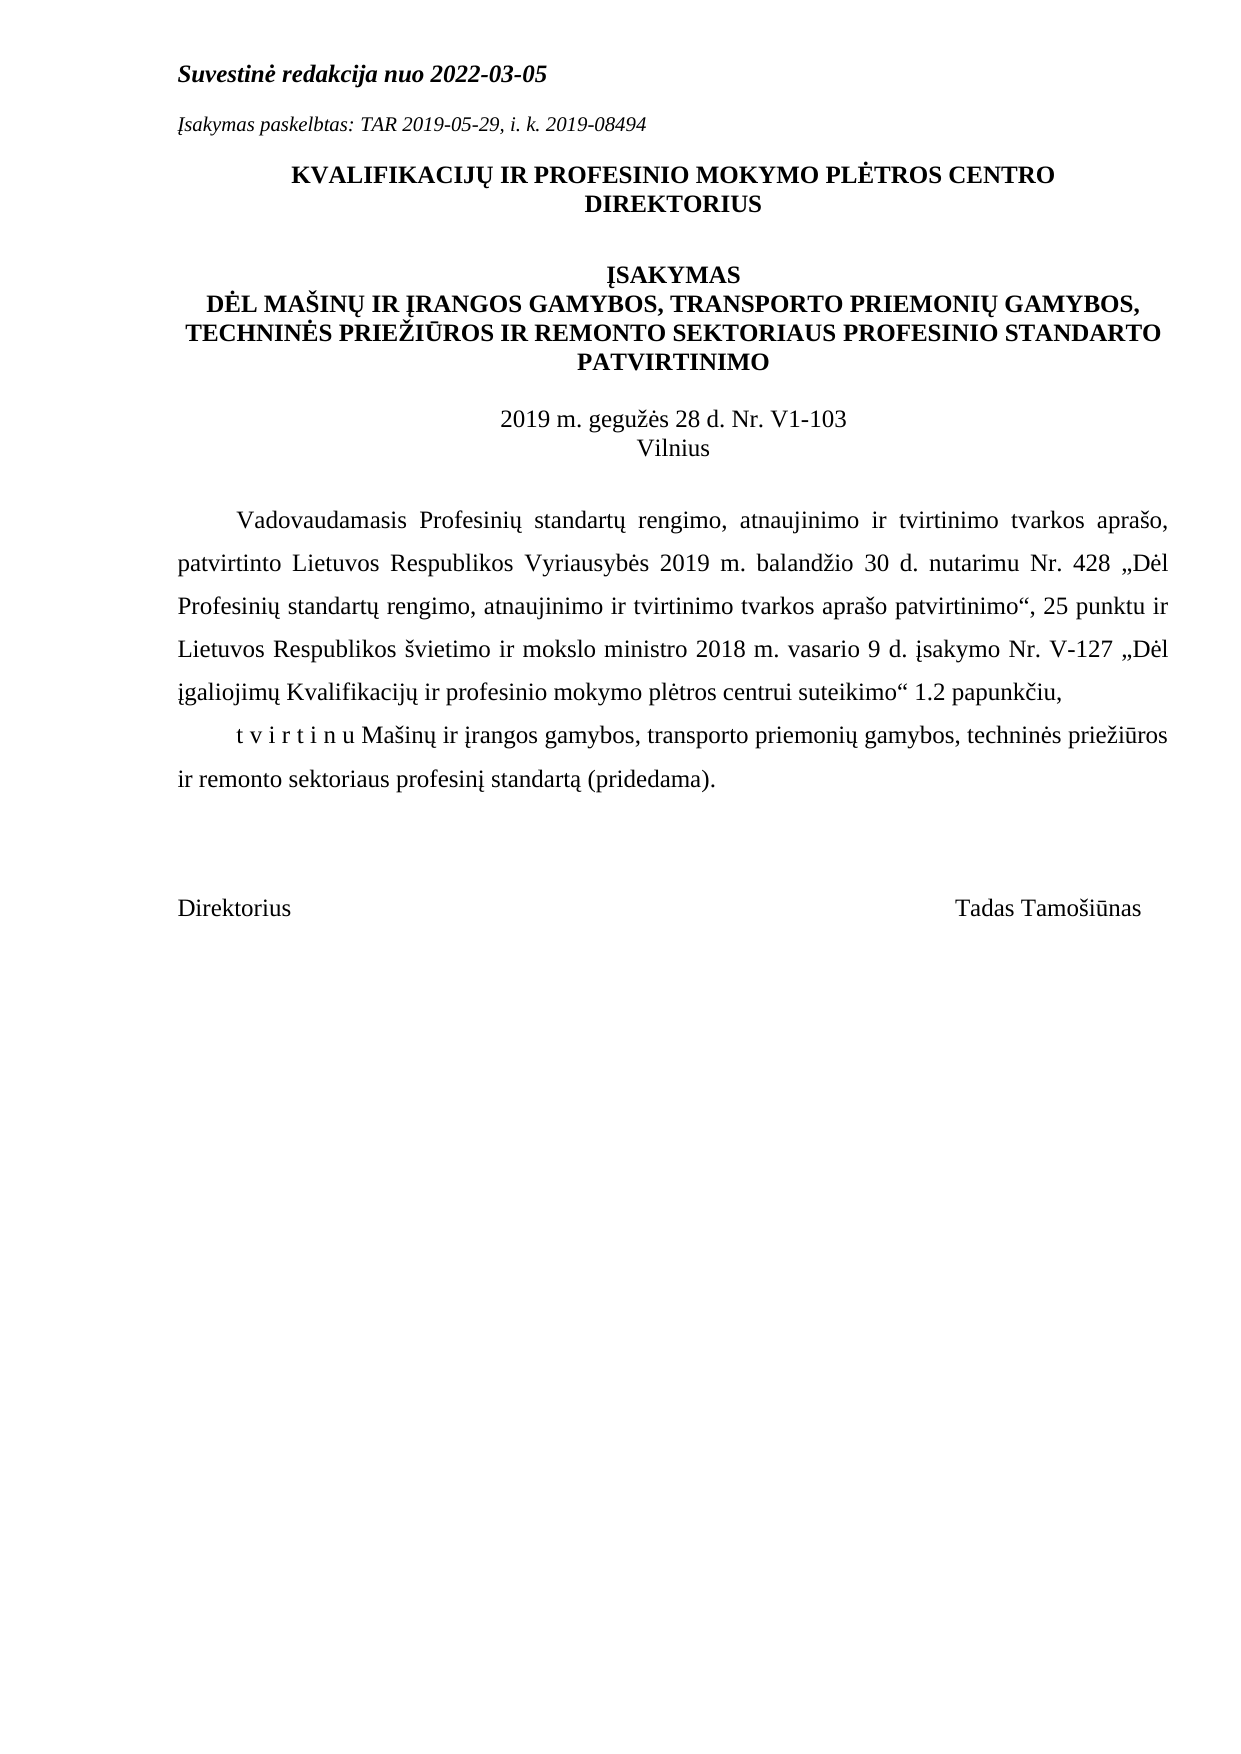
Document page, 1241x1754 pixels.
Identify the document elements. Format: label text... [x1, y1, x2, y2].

text Direktorius Tadas Tamošiūnas [177, 893, 1169, 922]
text ĮSAKYMAS [177, 261, 1169, 289]
text DIREKTORIUS [177, 189, 1169, 217]
text DĖL MAŠINŲ IR ĮRANGOS GAMYBOS, TRANSPORTO PRIEMONIŲ GAMYBOS, TECHNINĖS PRIEŽIŪROS IR REMONTO SEKTORIAUS PROFESINIO STANDARTO PATVIRTINIMO [177, 289, 1169, 376]
text Įsakymas paskelbtas: TAR 2019-05-29, i. k. 2019-08494 [177, 112, 1169, 136]
text Vilnius [177, 433, 1169, 462]
text Vadovaudamasis Profesinių standartų rengimo, atnaujinimo ir tvirtinimo tvarkos aprašo, patvirtinto Lietuvos Respublikos Vyriausybės 2019 m. balandžio 30 d. nutarimu Nr. 428 „Dėl Profesinių standartų rengimo, atnaujinimo ir tvirtinimo tvarkos aprašo patvirtinimo“, 25 punktu ir Lietuvos Respublikos švietimo ir mokslo ministro 2018 m. vasario 9 d. įsakymo Nr. V-127 „Dėl įgaliojimų Kvalifikacijų ir profesinio mokymo plėtros centrui suteikimo“ 1.2 papunkčiu, [177, 505, 1169, 706]
text Suvestinė redakcija nuo 2022-03-05 [177, 59, 1169, 88]
text t v i r t i n u Mašinų ir įrangos gamybos, transporto priemonių gamybos, techninės priežiūros ir remonto sektoriaus profesinį standartą (pridedama). [177, 721, 1169, 792]
text 2019 m. gegužės 28 d. Nr. V1-103 [177, 404, 1169, 433]
text KVALIFIKACIJŲ IR PROFESINIO MOKYMO PLĖTROS CENTRO [177, 160, 1169, 189]
